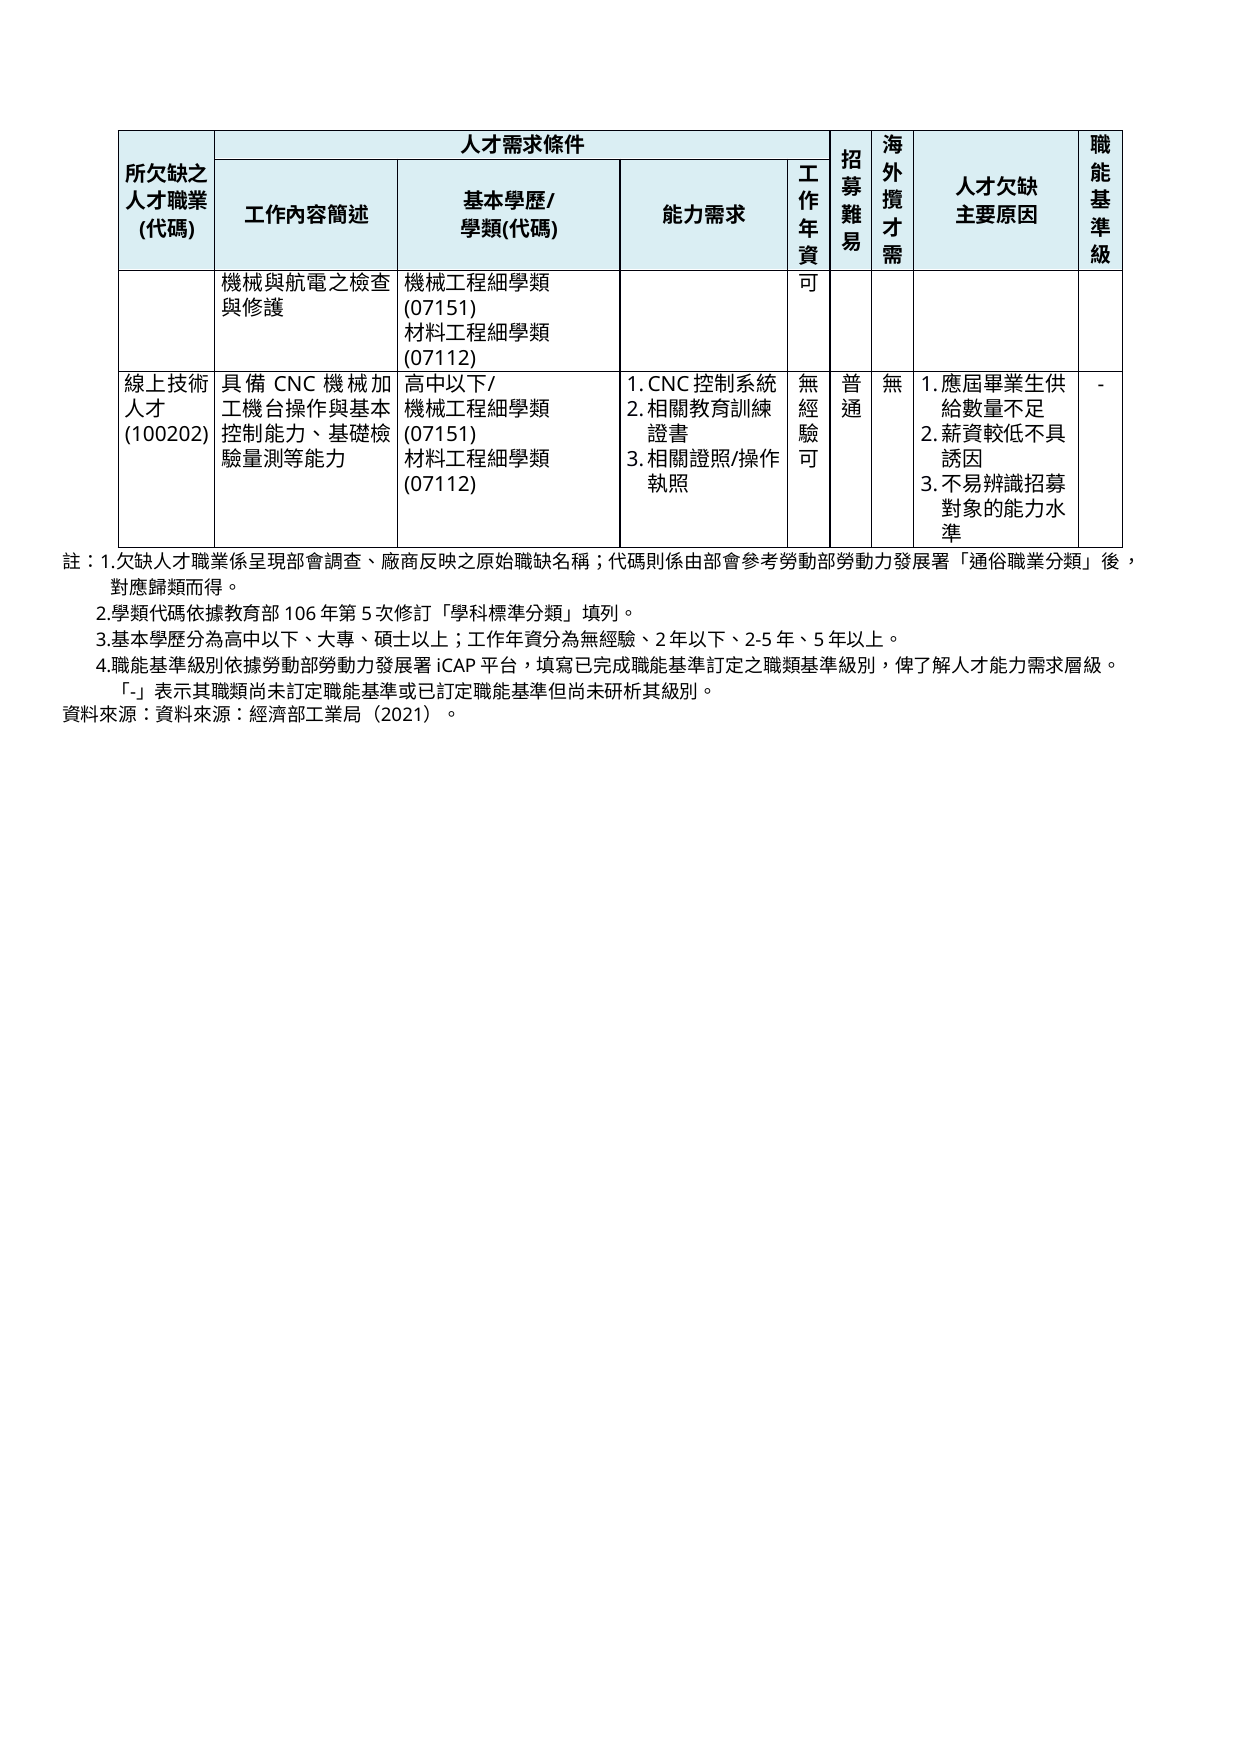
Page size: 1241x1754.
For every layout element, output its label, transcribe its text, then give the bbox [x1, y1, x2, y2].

table_cell 基本學歷/ 學類(代碼) [398, 160, 619, 269]
table_header 人才欠缺 主要原因 [914, 131, 1078, 269]
table_cell 線上技術人才 (100202) [119, 372, 214, 547]
table_cell 具備CNC機械加工機台操作與基本控制能力、基礎檢驗量測等能力 [215, 372, 397, 547]
table_cell 機械工程細學類(07151) 材料工程細學類(07112) [398, 271, 619, 371]
table_cell 無 [872, 271, 913, 371]
table_header 人才需求條件 [215, 131, 829, 158]
table_cell [831, 271, 871, 371]
table_cell 工作 年資 [788, 160, 829, 269]
text 註：1.欠缺人才職業係呈現部會調查、廠商反映之原始職缺名稱；代碼則係由部會參考勞動部勞動力發展署「通俗職業分類」後，對應歸類而得。 [62, 548, 1122, 600]
table_cell 應屆畢業生供給數量不足 薪資較低不具誘因 不易辨識招募對象的能力水準 [914, 372, 1078, 547]
table_cell 工作內容簡述 [215, 160, 397, 269]
table_cell [119, 271, 214, 371]
table_cell 機械與航電之檢查與修護 [215, 271, 397, 371]
table_cell 可 [788, 271, 829, 371]
table_header 招募難易 [831, 131, 871, 269]
text 4.職能基準級別依據勞動部勞動力發展署iCAP平台，填寫已完成職能基準訂定之職類基準級別，俾了解人才能力需求層級。「-」表示其職類尚未訂定職能基準或已訂定職能基準但尚未研析其級別。 [96, 652, 1122, 704]
text 2.學類代碼依據教育部106年第5次修訂「學科標準分類」填列。 [96, 600, 1122, 626]
table_cell [914, 271, 1078, 371]
table_cell - [1079, 372, 1122, 547]
table_header 所欠缺之 人才職業 (代碼) [119, 131, 214, 269]
text 3.基本學歷分為高中以下、大專、碩士以上；工作年資分為無經驗、2年以下、2-5年、5年以上。 [96, 626, 1122, 652]
text 資料來源：資料來源：經濟部工業局（2021）。 [62, 704, 1122, 726]
table_cell 無 [872, 372, 913, 547]
table_cell 高中以下/ 機械工程細學類(07151) 材料工程細學類(07112) [398, 372, 619, 547]
table_cell CNC控制系統 相關教育訓練證書 相關證照/操作執照 [621, 372, 787, 547]
table_cell - [1079, 271, 1122, 371]
table_cell 普通 [831, 372, 871, 547]
table_header 海外攬才需求 [872, 131, 913, 269]
table_cell [621, 271, 787, 371]
table_header 職能基準級別 [1079, 131, 1122, 269]
table_cell 能力需求 [621, 160, 787, 269]
table_cell 無經驗可 [788, 372, 829, 547]
